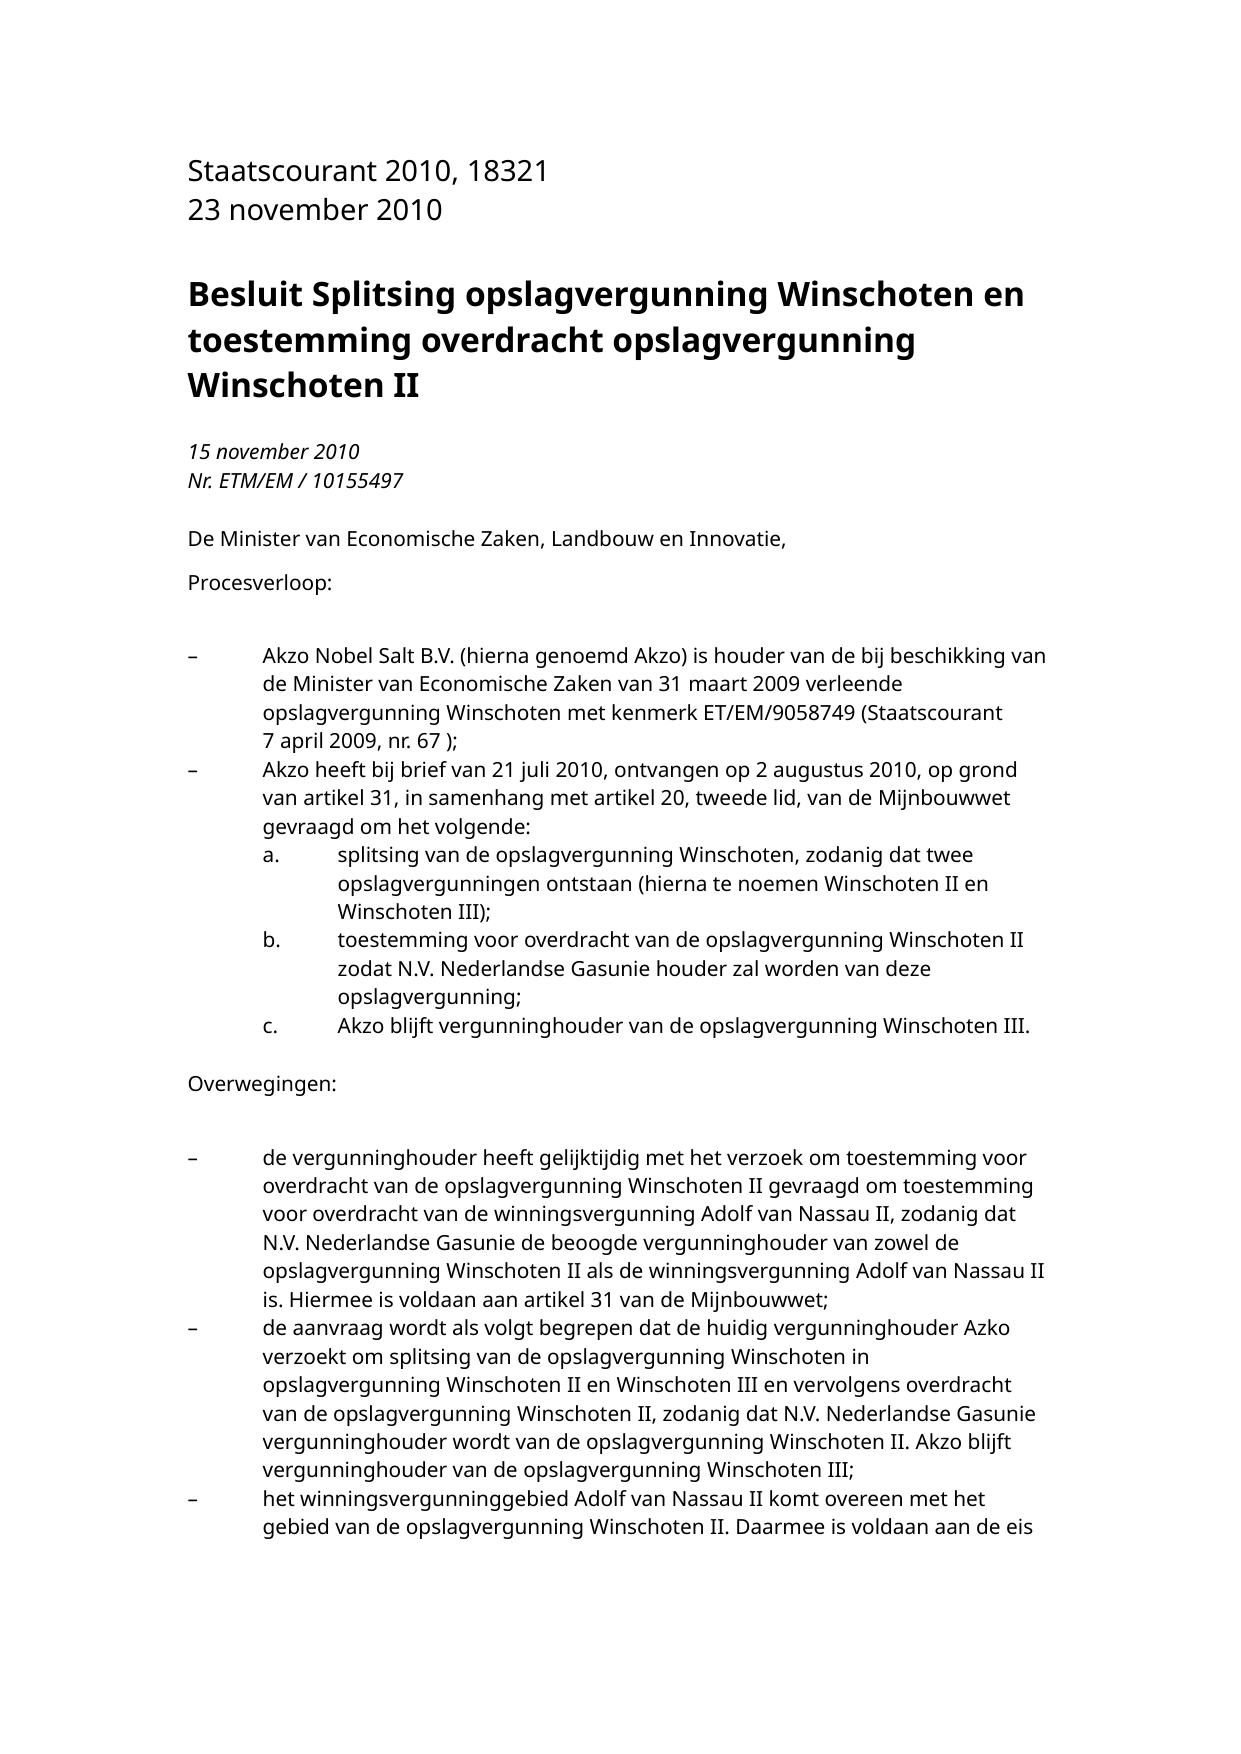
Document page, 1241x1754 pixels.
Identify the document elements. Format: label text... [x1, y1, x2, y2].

list Akzo heeft bij brief van 21 juli 2010, ontvangen op 2 augustus 2010, op grond van artikel 31, in samenhang met artikel 20, tweede lid, van de Mijnbouwwet gevraagd om het volgende: [187, 755, 1053, 840]
list Akzo blijft vergunninghouder van de opslagvergunning Winschoten III. [262, 1011, 1053, 1039]
list de vergunninghouder heeft gelijktijdig met het verzoek om toestemming voor overdracht van de opslagvergunning Winschoten II gevraagd om toestemming voor overdracht van de winningsvergunning Adolf van Nassau II, zodanig dat N.V. Nederlandse Gasunie de beoogde vergunninghouder van zowel de opslagvergunning Winschoten II als de winningsvergunning Adolf van Nassau II is. Hiermee is voldaan aan artikel 31 van de Mijnbouwwet; [187, 1143, 1053, 1313]
text Overwegingen: [187, 1069, 1053, 1098]
text Nr. ETM/EM / 10155497 [187, 466, 1053, 494]
subtitle Besluit Splitsing opslagvergunning Winschoten en toestemming overdracht opslagvergunning Winschoten II [187, 271, 1053, 407]
list toestemming voor overdracht van de opslagvergunning Winschoten II zodat N.V. Nederlandse Gasunie houder zal worden van deze opslagvergunning; [262, 926, 1053, 1011]
text Procesverloop: [187, 568, 1053, 596]
text 23 november 2010 [187, 190, 1053, 229]
list Akzo Nobel Salt B.V. (hierna genoemd Akzo) is houder van de bij beschikking van de Minister van Economische Zaken van 31 maart 2009 verleende opslagvergunning Winschoten met kenmerk ET/EM/9058749 (Staatscourant 7 april 2009, nr. 67 ); [187, 641, 1053, 755]
text Staatscourant 2010, 18321 [187, 150, 1053, 190]
list het winningsvergunninggebied Adolf van Nassau II komt overeen met het gebied van de opslagvergunning Winschoten II. Daarmee is voldaan aan de eis [187, 1484, 1053, 1541]
text 15 november 2010 [187, 437, 1053, 466]
text De Minister van Economische Zaken, Landbouw en Innovatie, [187, 524, 1053, 553]
list splitsing van de opslagvergunning Winschoten, zodanig dat twee opslagvergunningen ontstaan (hierna te noemen Winschoten II en Winschoten III); [262, 840, 1053, 926]
list de aanvraag wordt als volgt begrepen dat de huidig vergunninghouder Azko verzoekt om splitsing van de opslagvergunning Winschoten in opslagvergunning Winschoten II en Winschoten III en vervolgens overdracht van de opslagvergunning Winschoten II, zodanig dat N.V. Nederlandse Gasunie vergunninghouder wordt van de opslagvergunning Winschoten II. Akzo blijft vergunninghouder van de opslagvergunning Winschoten III; [187, 1313, 1053, 1484]
